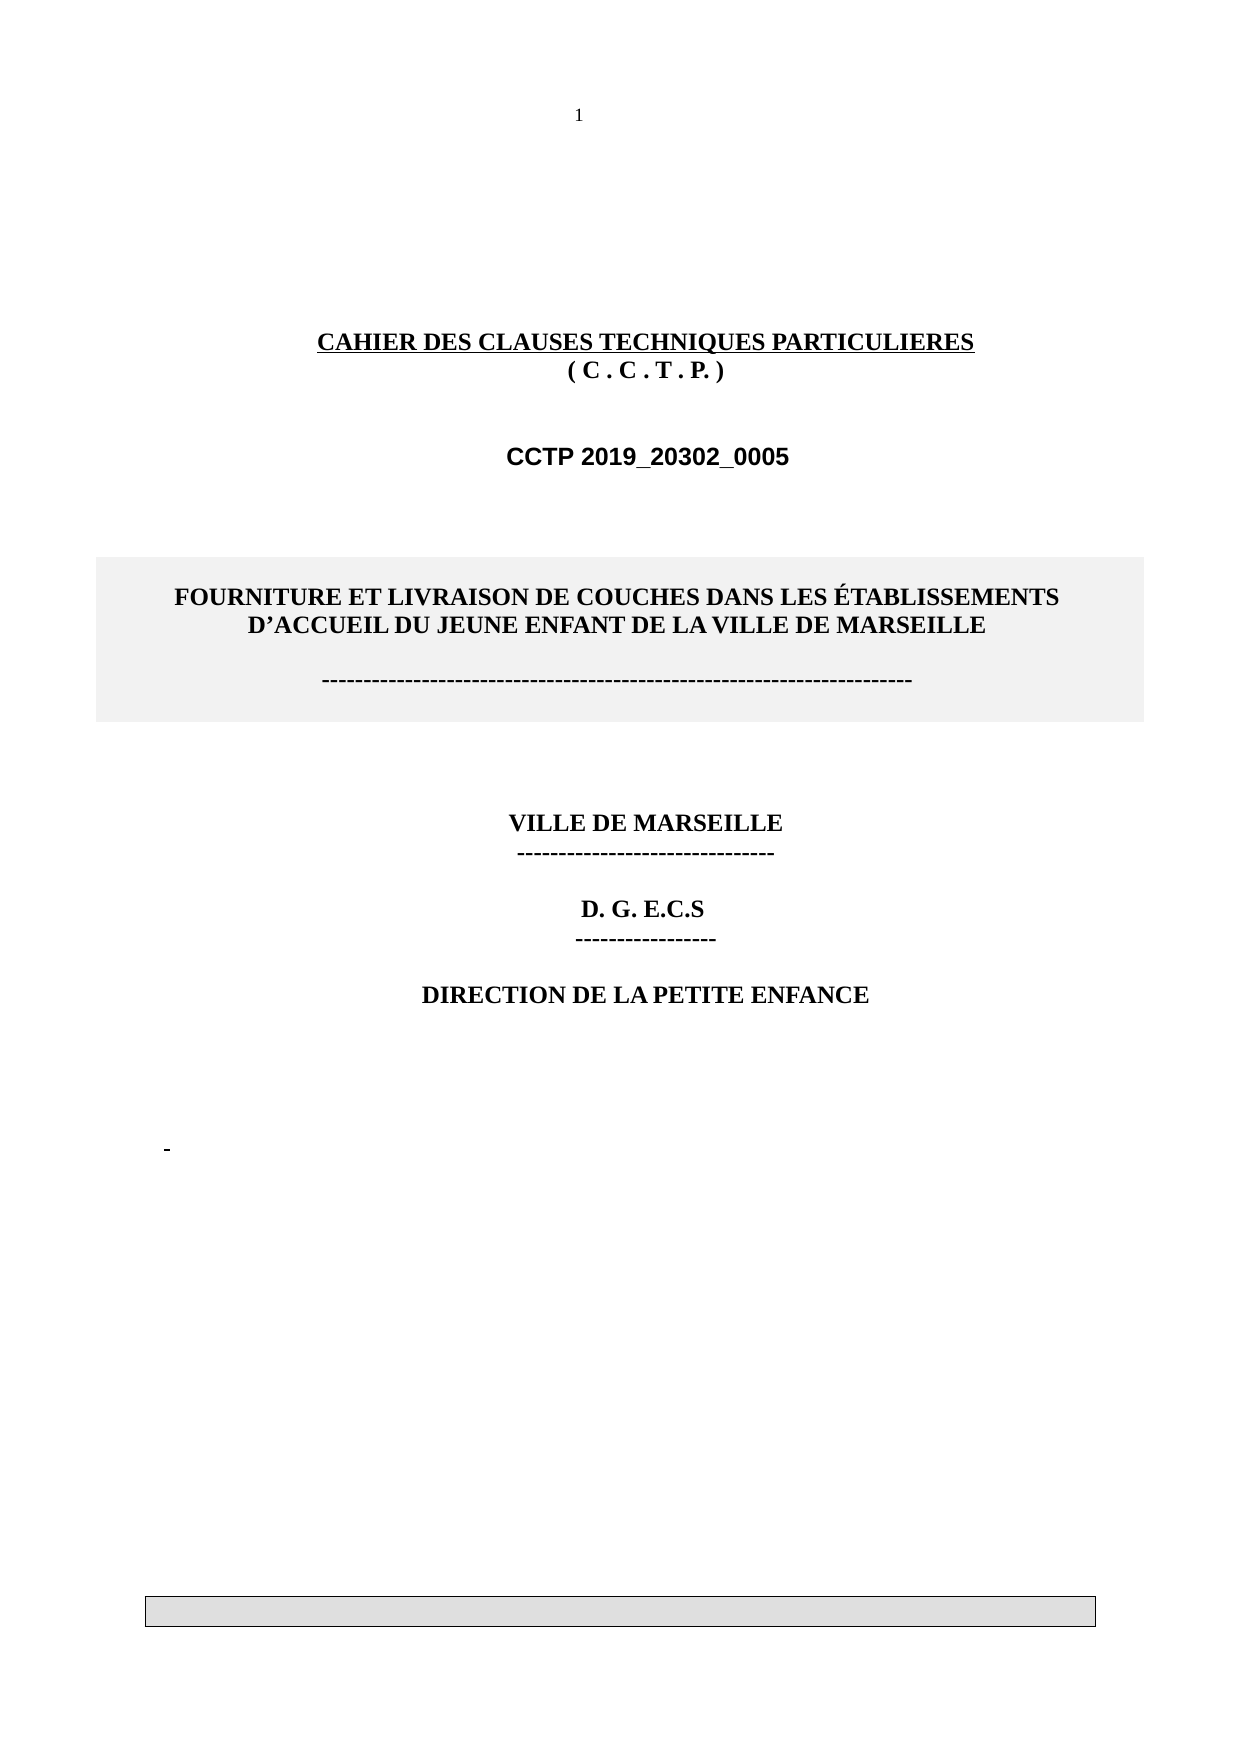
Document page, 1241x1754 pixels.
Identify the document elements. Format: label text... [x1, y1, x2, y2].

table_header [146, 1597, 1095, 1626]
text D. G. E.C.S [163, 894, 1128, 923]
text CAHIER DES CLAUSES TECHNIQUES PARTICULIERES [163, 327, 1128, 355]
text ----------------- [163, 923, 1128, 952]
text VILLE DE MARSEILLE [163, 808, 1128, 837]
text CCTP 2019_20302_0005 [162, 442, 1134, 470]
text ( C . C . T . P. ) [163, 355, 1128, 384]
table_header FOURNITURE ET LIVRAISON DE COUCHES DANS LES ÉTABLISSEMENTS D’ACCUEIL DU JEUNE ENFANT DE LA VILLE DE MARSEILLE ----------------------------------------------------------------------- [96, 557, 1144, 722]
text DIRECTION DE LA PETITE ENFANCE [163, 980, 1128, 1009]
text ------------------------------- [163, 837, 1128, 865]
